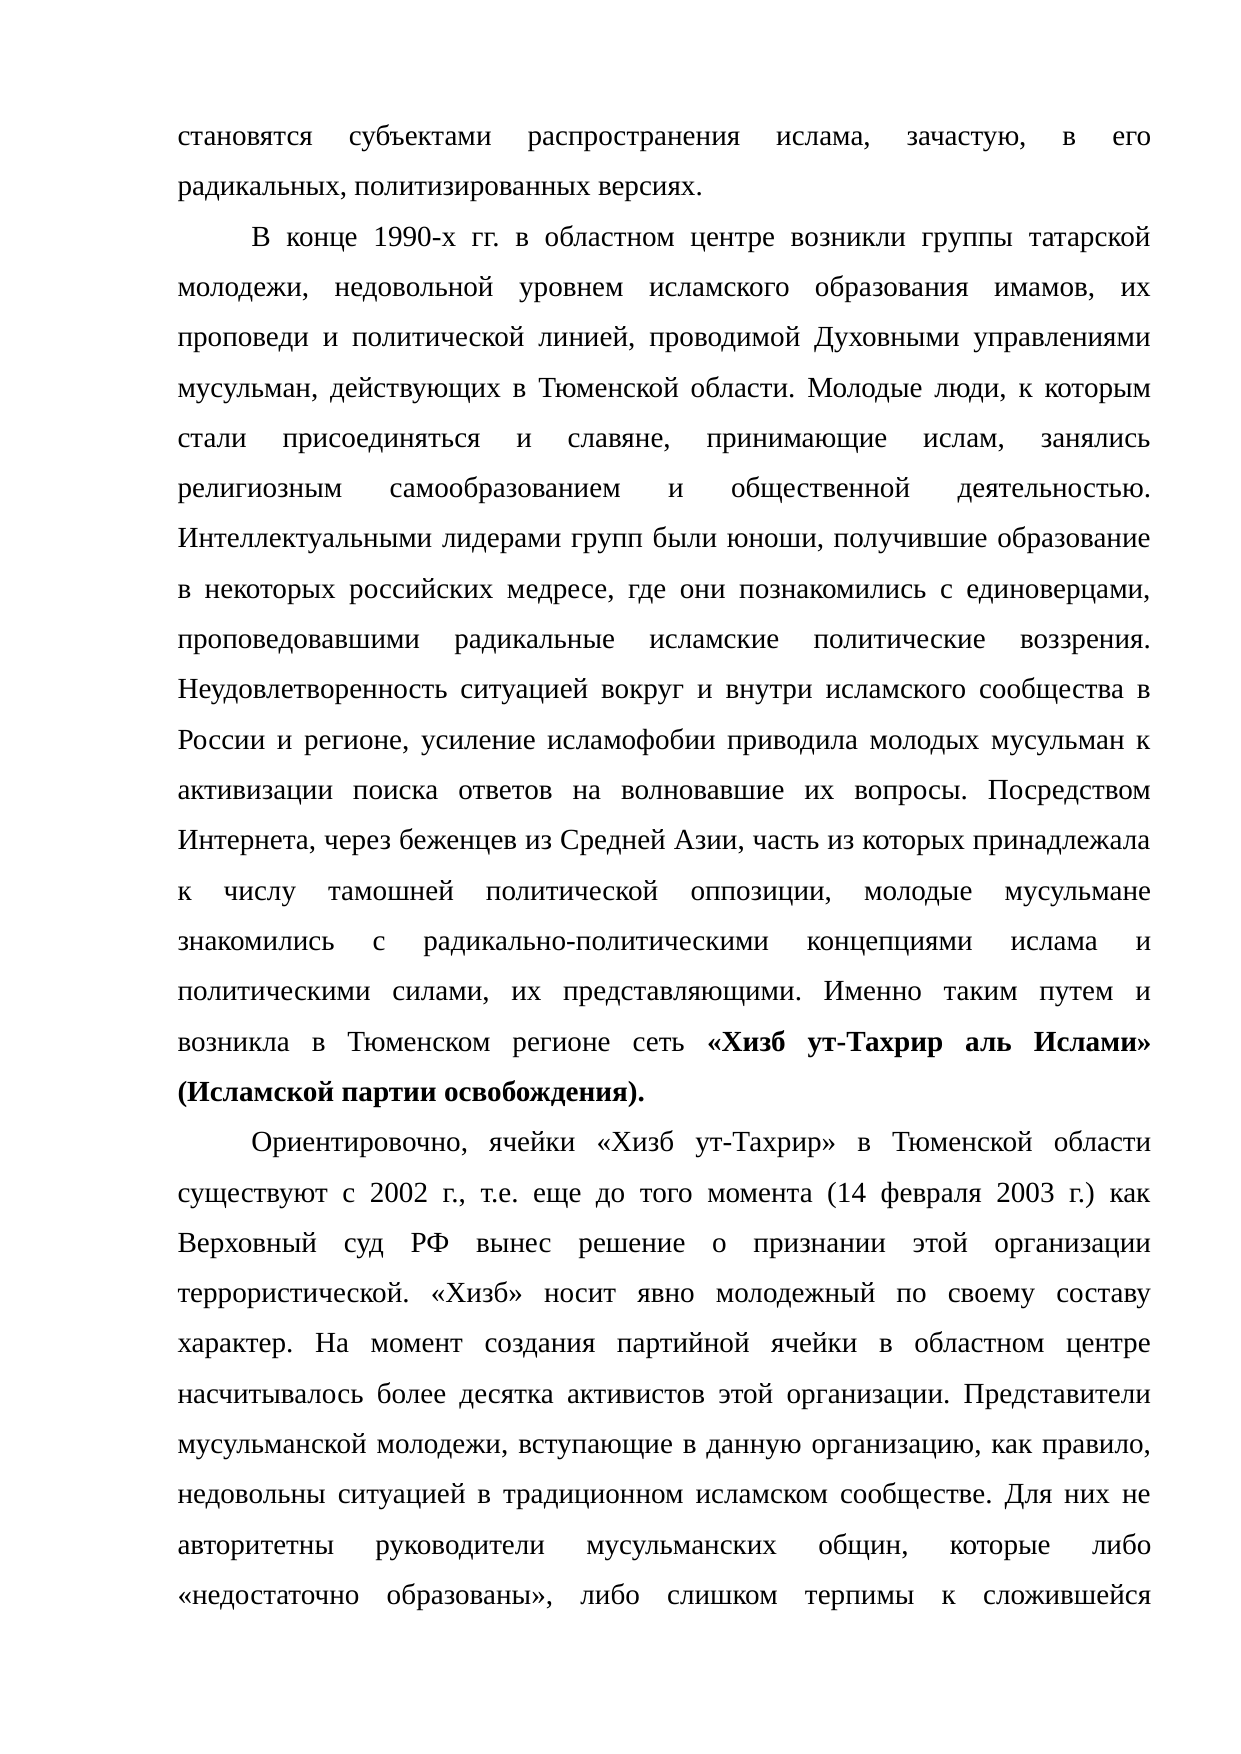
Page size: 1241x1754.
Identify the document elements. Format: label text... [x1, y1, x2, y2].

text В конце 1990-х гг. в областном центре возникли группы татарской молодежи, недовольной уровнем исламского образования имамов, их проповеди и политической линией, проводимой Духовными управлениями мусульман, действующих в Тюменской области. Молодые люди, к которым стали присоединяться и славяне, принимающие ислам, занялись религиозным самообразованием и общественной деятельностью. Интеллектуальными лидерами групп были юноши, получившие образование в некоторых российских медресе, где они познакомились с единоверцами, проповедовавшими радикальные исламские политические воззрения. Неудовлетворенность ситуацией вокруг и внутри исламского сообщества в России и регионе, усиление исламофобии приводила молодых мусульман к активизации поиска ответов на волновавшие их вопросы. Посредством Интернета, через беженцев из Средней Азии, часть из которых принадлежала к числу тамошней политической оппозиции, молодые мусульмане знакомились с радикально-политическими концепциями ислама и политическими силами, их представляющими. Именно таким путем и возникла в Тюменском регионе сеть «Хизб ут-Тахрир аль Ислами» (Исламской партии освобождения). [177, 219, 1152, 1108]
text становятся субъектами распространения ислама, зачастую, в его радикальных, политизированных версиях. [177, 118, 1152, 202]
text Ориентировочно, ячейки «Хизб ут-Тахрир» в Тюменской области существуют с 2002 г., т.е. еще до того момента (14 февраля 2003 г.) как Верховный суд РФ вынес решение о признании этой организации террористической. «Хизб» носит явно молодежный по своему составу характер. На момент создания партийной ячейки в областном центре насчитывалось более десятка активистов этой организации. Представители мусульманской молодежи, вступающие в данную организацию, как правило, недовольны ситуацией в традиционном исламском сообществе. Для них не авторитетны руководители мусульманских общин, которые либо «недостаточно образованы», либо слишком терпимы к сложившейся [177, 1124, 1152, 1611]
